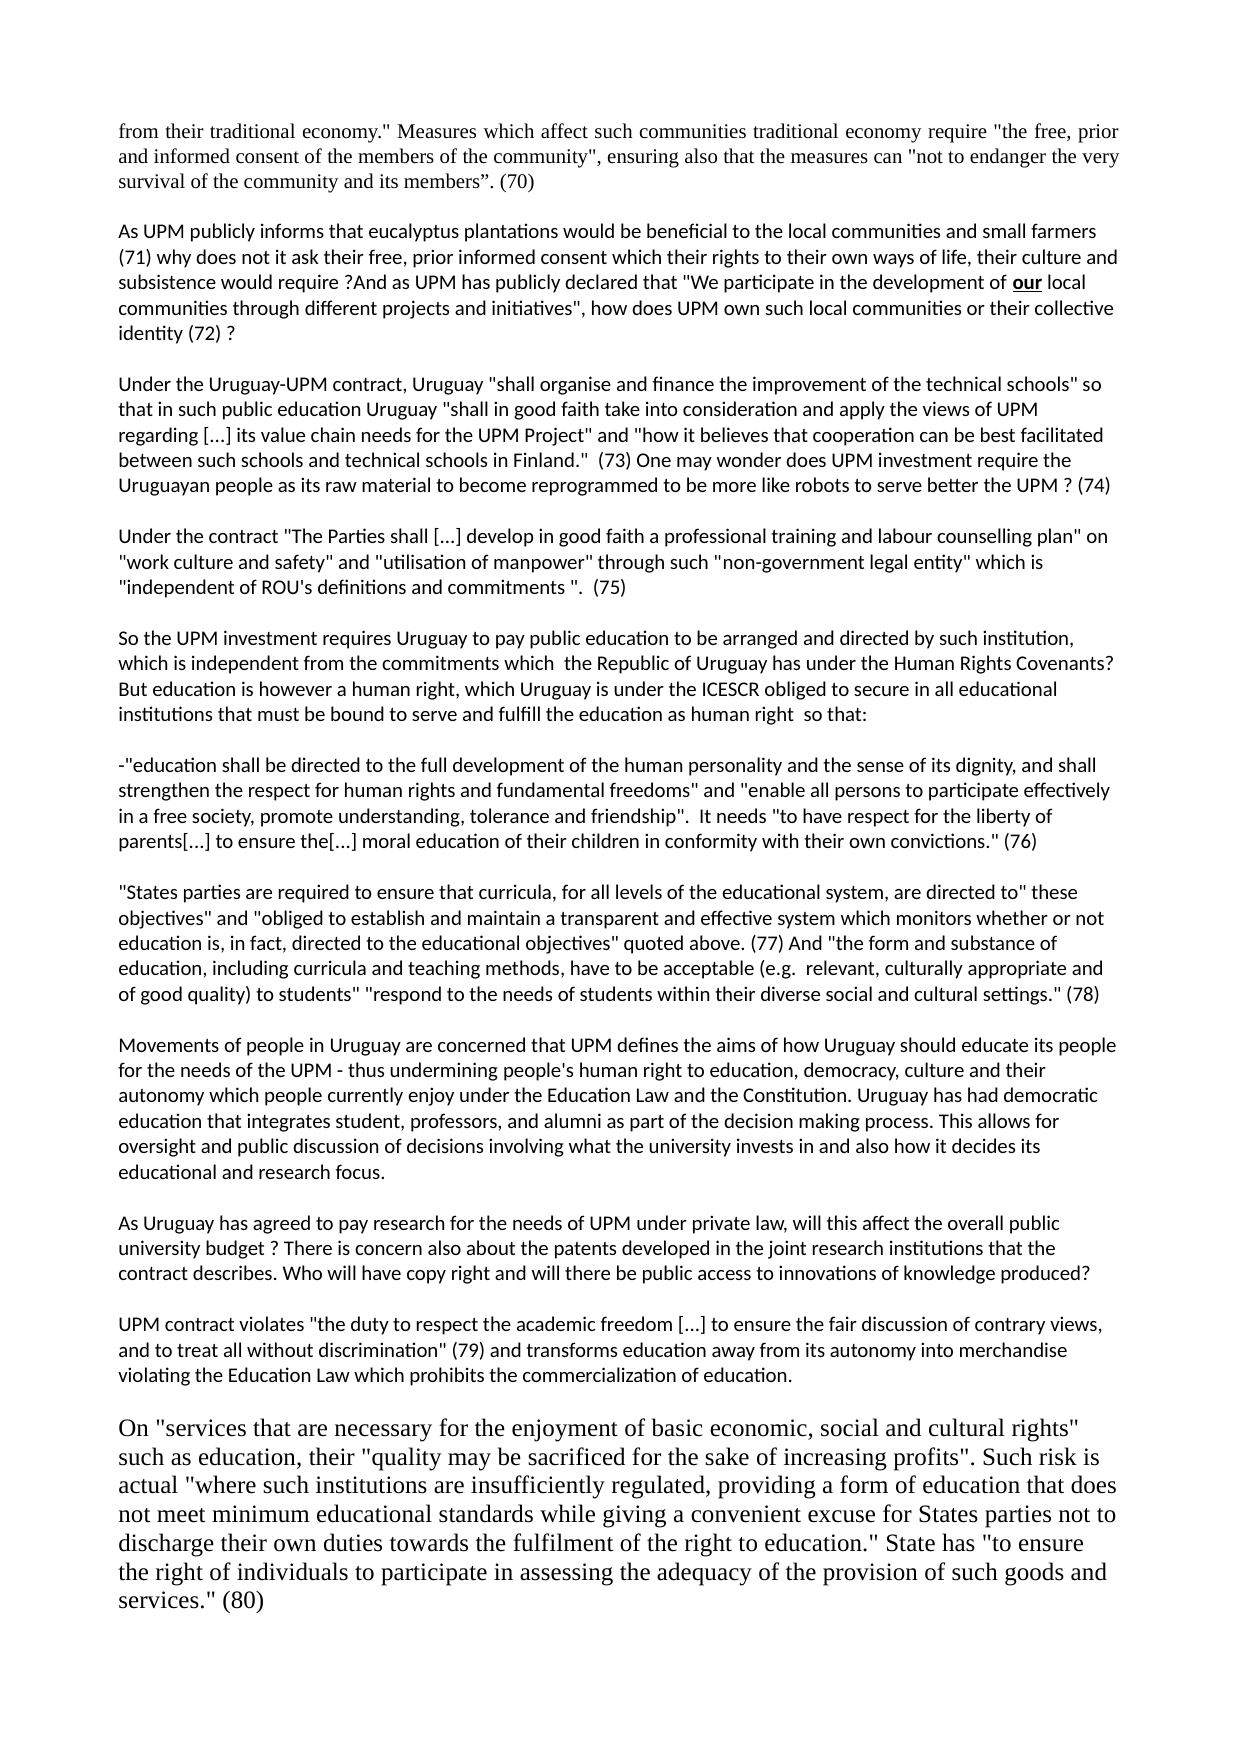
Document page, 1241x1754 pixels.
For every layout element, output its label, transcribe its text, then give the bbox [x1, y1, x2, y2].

text "States parties are required to ensure that curricula, for all levels of the educational system, are directed to" these objectives" and "obliged to establish and maintain a transparent and effective system which monitors whether or not education is, in fact, directed to the educational objectives" quoted above. (77) And "the form and substance of education, including curricula and teaching methods, have to be acceptable (e.g. relevant, culturally appropriate and of good quality) to students" "respond to the needs of students within their diverse social and cultural settings." (78) [118, 879, 1122, 1006]
text from their traditional economy." Measures which affect such communities traditional economy require "the free, prior and informed consent of the members of the community", ensuring also that the measures can "not to endanger the very survival of the community and its members”. (70) [118, 118, 1121, 193]
text Movements of people in Uruguay are concerned that UPM defines the aims of how Uruguay should educate its people for the needs of the UPM - thus undermining people's human right to education, democracy, culture and their autonomy which people currently enjoy under the Education Law and the Constitution. Uruguay has had democratic education that integrates student, professors, and alumni as part of the decision making process. This allows for oversight and public discussion of decisions involving what the university invests in and also how it decides its educational and research focus. [118, 1032, 1122, 1184]
text -"education shall be directed to the full development of the human personality and the sense of its dignity, and shall strengthen the respect for human rights and fundamental freedoms" and "enable all persons to participate effectively in a free society, promote understanding, tolerance and friendship". It needs "to have respect for the liberty of parents[...] to ensure the[...] moral education of their children in conformity with their own convictions." (76) [118, 752, 1122, 854]
text As UPM publicly informs that eucalyptus plantations would be beneficial to the local communities and small farmers (71) why does not it ask their free, prior informed consent which their rights to their own ways of life, their culture and subsistence would require ?And as UPM has publicly declared that "We participate in the development of our local communities through different projects and initiatives", how does UPM own such local communities or their collective identity (72) ? [118, 218, 1122, 346]
text So the UPM investment requires Uruguay to pay public education to be arranged and directed by such institution, which is independent from the commitments which the Republic of Uruguay has under the Human Rights Covenants? But education is however a human right, which Uruguay is under the ICESCR obliged to secure in all educational institutions that must be bound to serve and fulfill the education as human right so that: [118, 625, 1122, 727]
text As Uruguay has agreed to pay research for the needs of UPM under private law, will this affect the overall public university budget ? There is concern also about the patents developed in the joint research institutions that the contract describes. Who will have copy right and will there be public access to innovations of knowledge produced? [118, 1210, 1122, 1286]
text UPM contract violates "the duty to respect the academic freedom [...] to ensure the fair discussion of contrary views, and to treat all without discrimination" (79) and transforms education away from its autonomy into merchandise violating the Education Law which prohibits the commercialization of education. [118, 1311, 1122, 1388]
text On "services that are necessary for the enjoyment of basic economic, social and cultural rights" such as education, their "quality may be sacrificed for the sake of increasing profits". Such risk is actual "where such institutions are insufficiently regulated, providing a form of education that does not meet minimum educational standards while giving a convenient excuse for States parties not to discharge their own duties towards the fulfilment of the right to education." State has "to ensure the right of individuals to participate in assessing the adequacy of the provision of such goods and services." (80) [118, 1413, 1122, 1614]
text Under the contract "The Parties shall [...] develop in good faith a professional training and labour counselling plan" on "work culture and safety" and "utilisation of manpower" through such "non-government legal entity" which is "independent of ROU's definitions and commitments ". (75) [118, 523, 1122, 600]
text Under the Uruguay-UPM contract, Uruguay "shall organise and finance the improvement of the technical schools" so that in such public education Uruguay "shall in good faith take into consideration and apply the views of UPM regarding [...] its value chain needs for the UPM Project" and "how it believes that cooperation can be best facilitated between such schools and technical schools in Finland." (73) One may wonder does UPM investment require the Uruguayan people as its raw material to become reprogrammed to be more like robots to serve better the UPM ? (74) [118, 371, 1122, 498]
